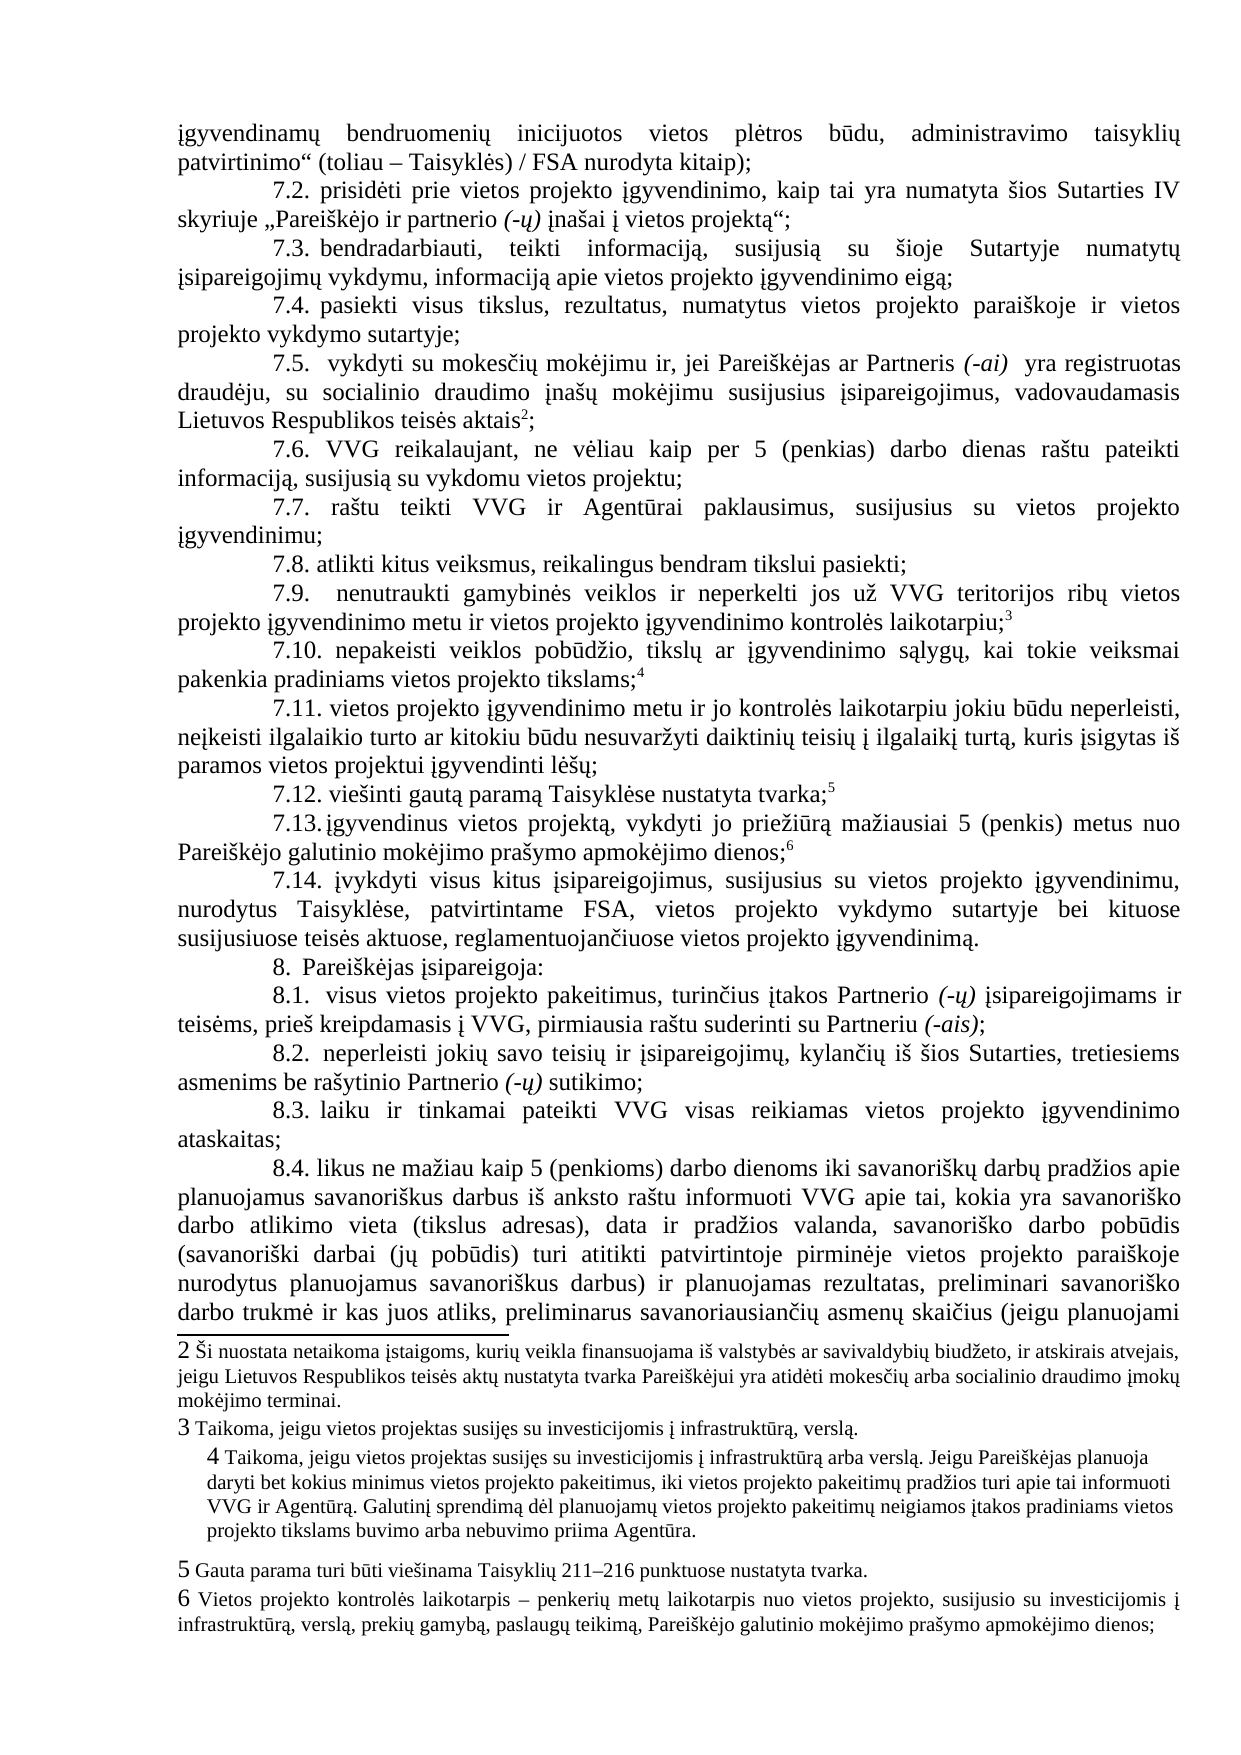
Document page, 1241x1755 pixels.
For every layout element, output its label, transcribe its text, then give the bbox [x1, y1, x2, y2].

text 7.5. vykdyti su mokesčių mokėjimu ir, jei Pareiškėjas ar Partneris (-ai) yra registruotas draudėju, su socialinio draudimo įnašų mokėjimu susijusius įsipareigojimus, vadovaudamasis Lietuvos Respublikos teisės aktais; [177, 348, 1181, 434]
text 7.6. VVG reikalaujant, ne vėliau kaip per 5 (penkias) darbo dienas raštu pateikti informaciją, susijusią su vykdomu vietos projektu; [177, 434, 1181, 492]
text 7.11. vietos projekto įgyvendinimo metu ir jo kontrolės laikotarpiu jokiu būdu neperleisti, neįkeisti ilgalaikio turto ar kitokiu būdu nesuvaržyti daiktinių teisių į ilgalaikį turtą, kuris įsigytas iš paramos vietos projektui įgyvendinti lėšų; [177, 693, 1181, 779]
text 7.3. bendradarbiauti, teikti informaciją, susijusią su šioje Sutartyje numatytų įsipareigojimų vykdymu, informaciją apie vietos projekto įgyvendinimo eigą; [177, 233, 1181, 291]
text 7.14. įvykdyti visus kitus įsipareigojimus, susijusius su vietos projekto įgyvendinimu, nurodytus Taisyklėse, patvirtintame FSA, vietos projekto vykdymo sutartyje bei kituose susijusiuose teisės aktuose, reglamentuojančiuose vietos projekto įgyvendinimą. [177, 866, 1181, 952]
text 7.10. nepakeisti veiklos pobūdžio, tikslų ar įgyvendinimo sąlygų, kai tokie veiksmai pakenkia pradiniams vietos projekto tikslams; [177, 636, 1181, 693]
text 7.12. viešinti gautą paramą Taisyklėse nustatyta tvarka; [177, 779, 1181, 808]
text 8.4. likus ne mažiau kaip 5 (penkioms) darbo dienoms iki savanoriškų darbų pradžios apie planuojamus savanoriškus darbus iš anksto raštu informuoti VVG apie tai, kokia yra savanoriško darbo atlikimo vieta (tikslus adresas), data ir pradžios valanda, savanoriško darbo pobūdis (savanoriški darbai (jų pobūdis) turi atitikti patvirtintoje pirminėje vietos projekto paraiškoje nurodytus planuojamus savanoriškus darbus) ir planuojamas rezultatas, preliminari savanoriško darbo trukmė ir kas juos atliks, preliminarus savanoriausiančių asmenų skaičius (jeigu planuojami [177, 1153, 1181, 1326]
text Ši nuostata netaikoma įstaigoms, kurių veikla finansuojama iš valstybės ar savivaldybių biudžeto, ir atskirais atvejais, jeigu Lietuvos Respublikos teisės aktų nustatyta tvarka Pareiškėjui yra atidėti mokesčių arba socialinio draudimo įmokų mokėjimo terminai. [177, 1335, 1181, 1412]
text 8.1. visus vietos projekto pakeitimus, turinčius įtakos Partnerio (-ų) įsipareigojimams ir teisėms, prieš kreipdamasis į VVG, pirmiausia raštu suderinti su Partneriu (-ais); [177, 981, 1181, 1038]
text Vietos projekto kontrolės laikotarpis – penkerių metų laikotarpis nuo vietos projekto, susijusio su investicijomis į infrastruktūrą, verslą, prekių gamybą, paslaugų teikimą, Pareiškėjo galutinio mokėjimo prašymo apmokėjimo dienos; [177, 1583, 1181, 1636]
text 7.2. prisidėti prie vietos projekto įgyvendinimo, kaip tai yra numatyta šios Sutarties IV skyriuje „Pareiškėjo ir partnerio (-ų) įnašai į vietos projektą“; [177, 176, 1181, 233]
text 7.7. raštu teikti VVG ir Agentūrai paklausimus, susijusius su vietos projekto įgyvendinimu; [177, 492, 1181, 549]
text Taikoma, jeigu vietos projektas susijęs su investicijomis į infrastruktūrą arba verslą. Jeigu Pareiškėjas planuoja daryti bet kokius minimus vietos projekto pakeitimus, iki vietos projekto pakeitimų pradžios turi apie tai informuoti VVG ir Agentūrą. Galutinį sprendimą dėl planuojamų vietos projekto pakeitimų neigiamos įtakos pradiniams vietos projekto tikslams buvimo arba nebuvimo priima Agentūra. [207, 1441, 1181, 1542]
text 7.4. pasiekti visus tikslus, rezultatus, numatytus vietos projekto paraiškoje ir vietos projekto vykdymo sutartyje; [177, 291, 1181, 348]
text Taikoma, jeigu vietos projektas susijęs su investicijomis į infrastruktūrą, verslą. [177, 1412, 1181, 1441]
text 7.13. įgyvendinus vietos projektą, vykdyti jo priežiūrą mažiausiai 5 (penkis) metus nuo Pareiškėjo galutinio mokėjimo prašymo apmokėjimo dienos; [177, 808, 1181, 866]
text 8.2. neperleisti jokių savo teisių ir įsipareigojimų, kylančių iš šios Sutarties, tretiesiems asmenims be rašytinio Partnerio (-ų) sutikimo; [177, 1038, 1181, 1096]
text įgyvendinamų bendruomenių inicijuotos vietos plėtros būdu, administravimo taisyklių patvirtinimo“ (toliau – Taisyklės) / FSA nurodyta kitaip); [177, 118, 1181, 176]
text Gauta parama turi būti viešinama Taisyklių 211–216 punktuose nustatyta tvarka. [177, 1554, 1181, 1583]
text 7.8. atlikti kitus veiksmus, reikalingus bendram tikslui pasiekti; [177, 549, 1181, 578]
text 8. Pareiškėjas įsipareigoja: [177, 952, 1181, 981]
text 8.3. laiku ir tinkamai pateikti VVG visas reikiamas vietos projekto įgyvendinimo ataskaitas; [177, 1096, 1181, 1153]
text 7.9. nenutraukti gamybinės veiklos ir neperkelti jos už VVG teritorijos ribų vietos projekto įgyvendinimo metu ir vietos projekto įgyvendinimo kontrolės laikotarpiu; [177, 578, 1181, 636]
